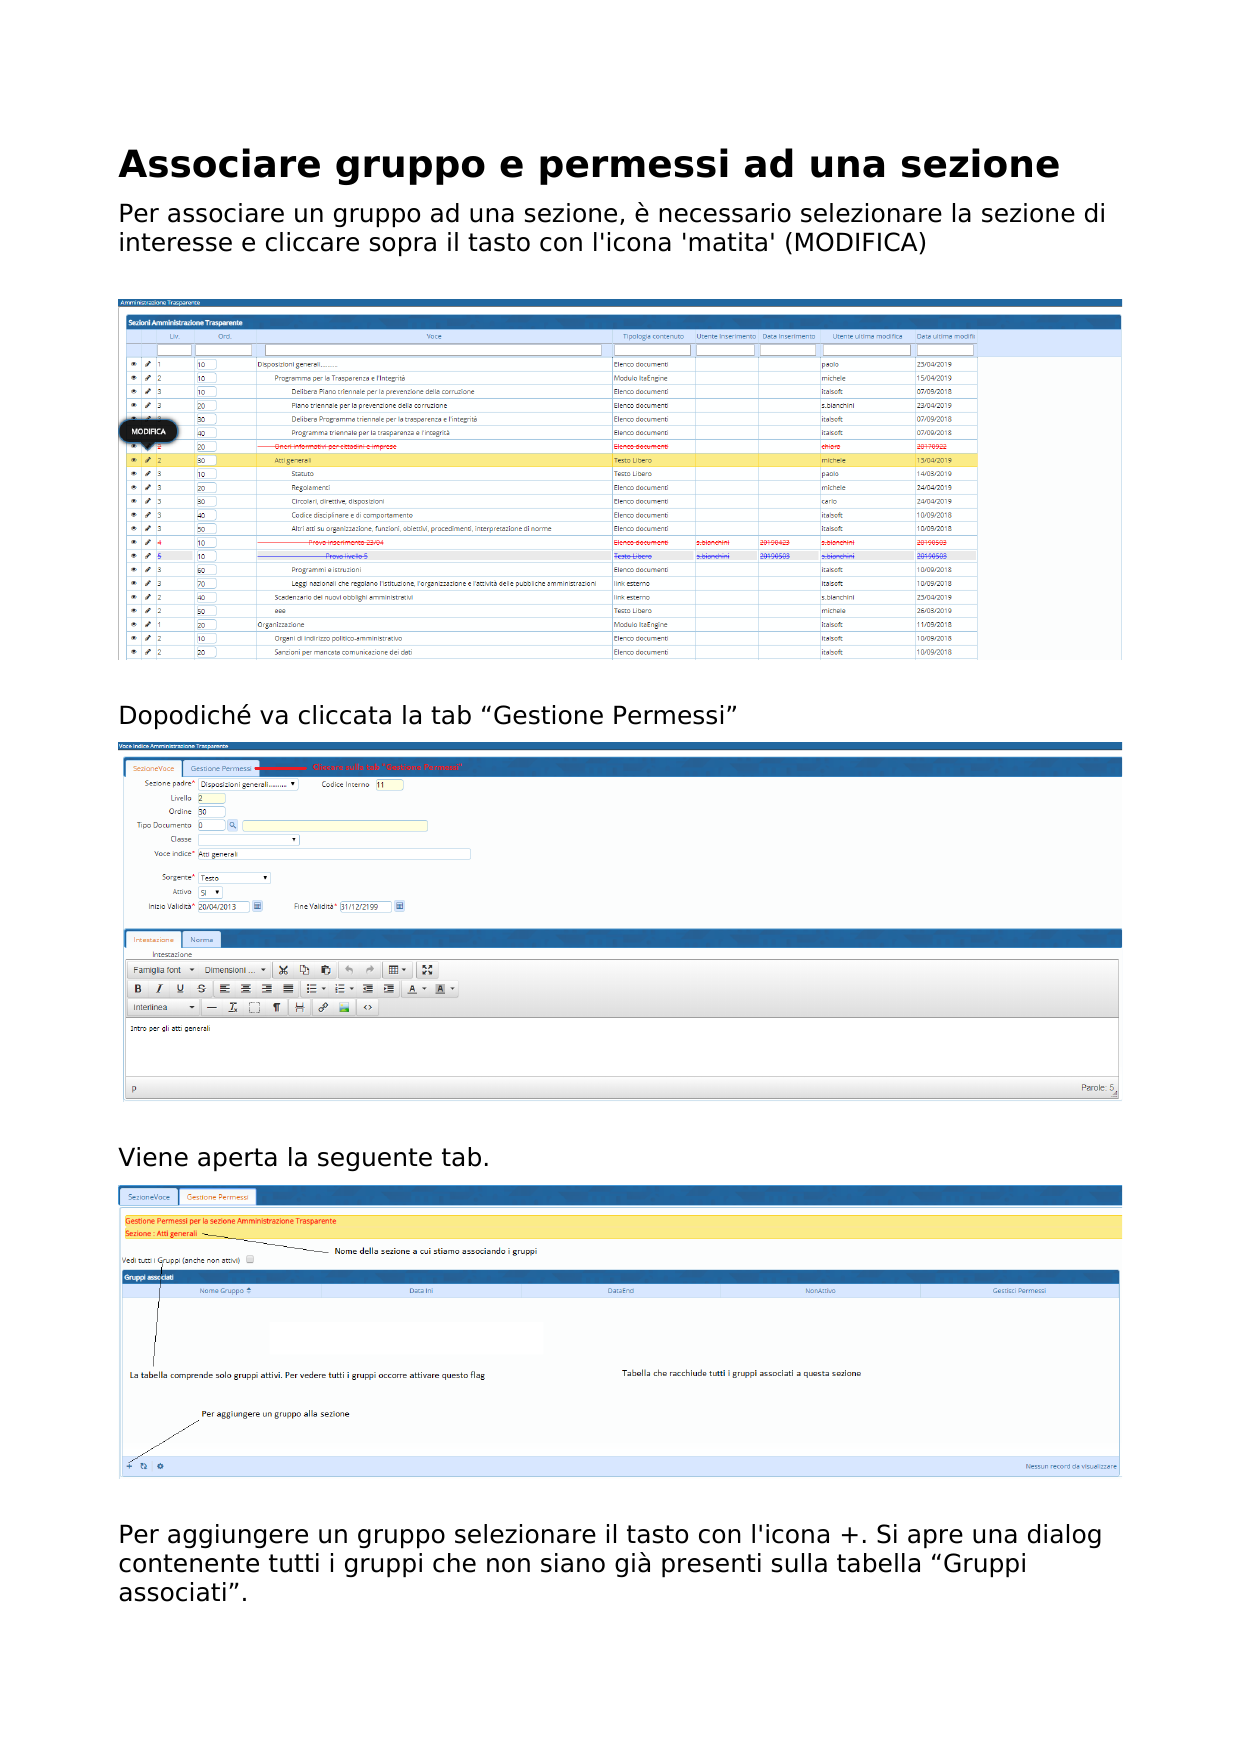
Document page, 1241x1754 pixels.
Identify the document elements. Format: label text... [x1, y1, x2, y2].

picture [118, 1185, 1123, 1479]
subtitle Associare gruppo e permessi ad una sezione [118, 143, 1122, 187]
text Per aggiungere un gruppo selezionare il tasto con l'icona +. Si apre una dialog contenente tutti i gruppi che non siano già presenti sulla tabella “Gruppi associati”. [118, 1520, 1122, 1608]
text Per associare un gruppo ad una sezione, è necessario selezionare la sezione di interesse e cliccare sopra il tasto con l'icona 'matita' (MODIFICA) [118, 199, 1122, 287]
picture [118, 742, 1123, 1102]
text Dopodiché va cliccata la tab “Gestione Permessi” [118, 701, 1122, 730]
text Viene aperta la seguente tab. [118, 1143, 1122, 1173]
picture [118, 299, 1123, 660]
